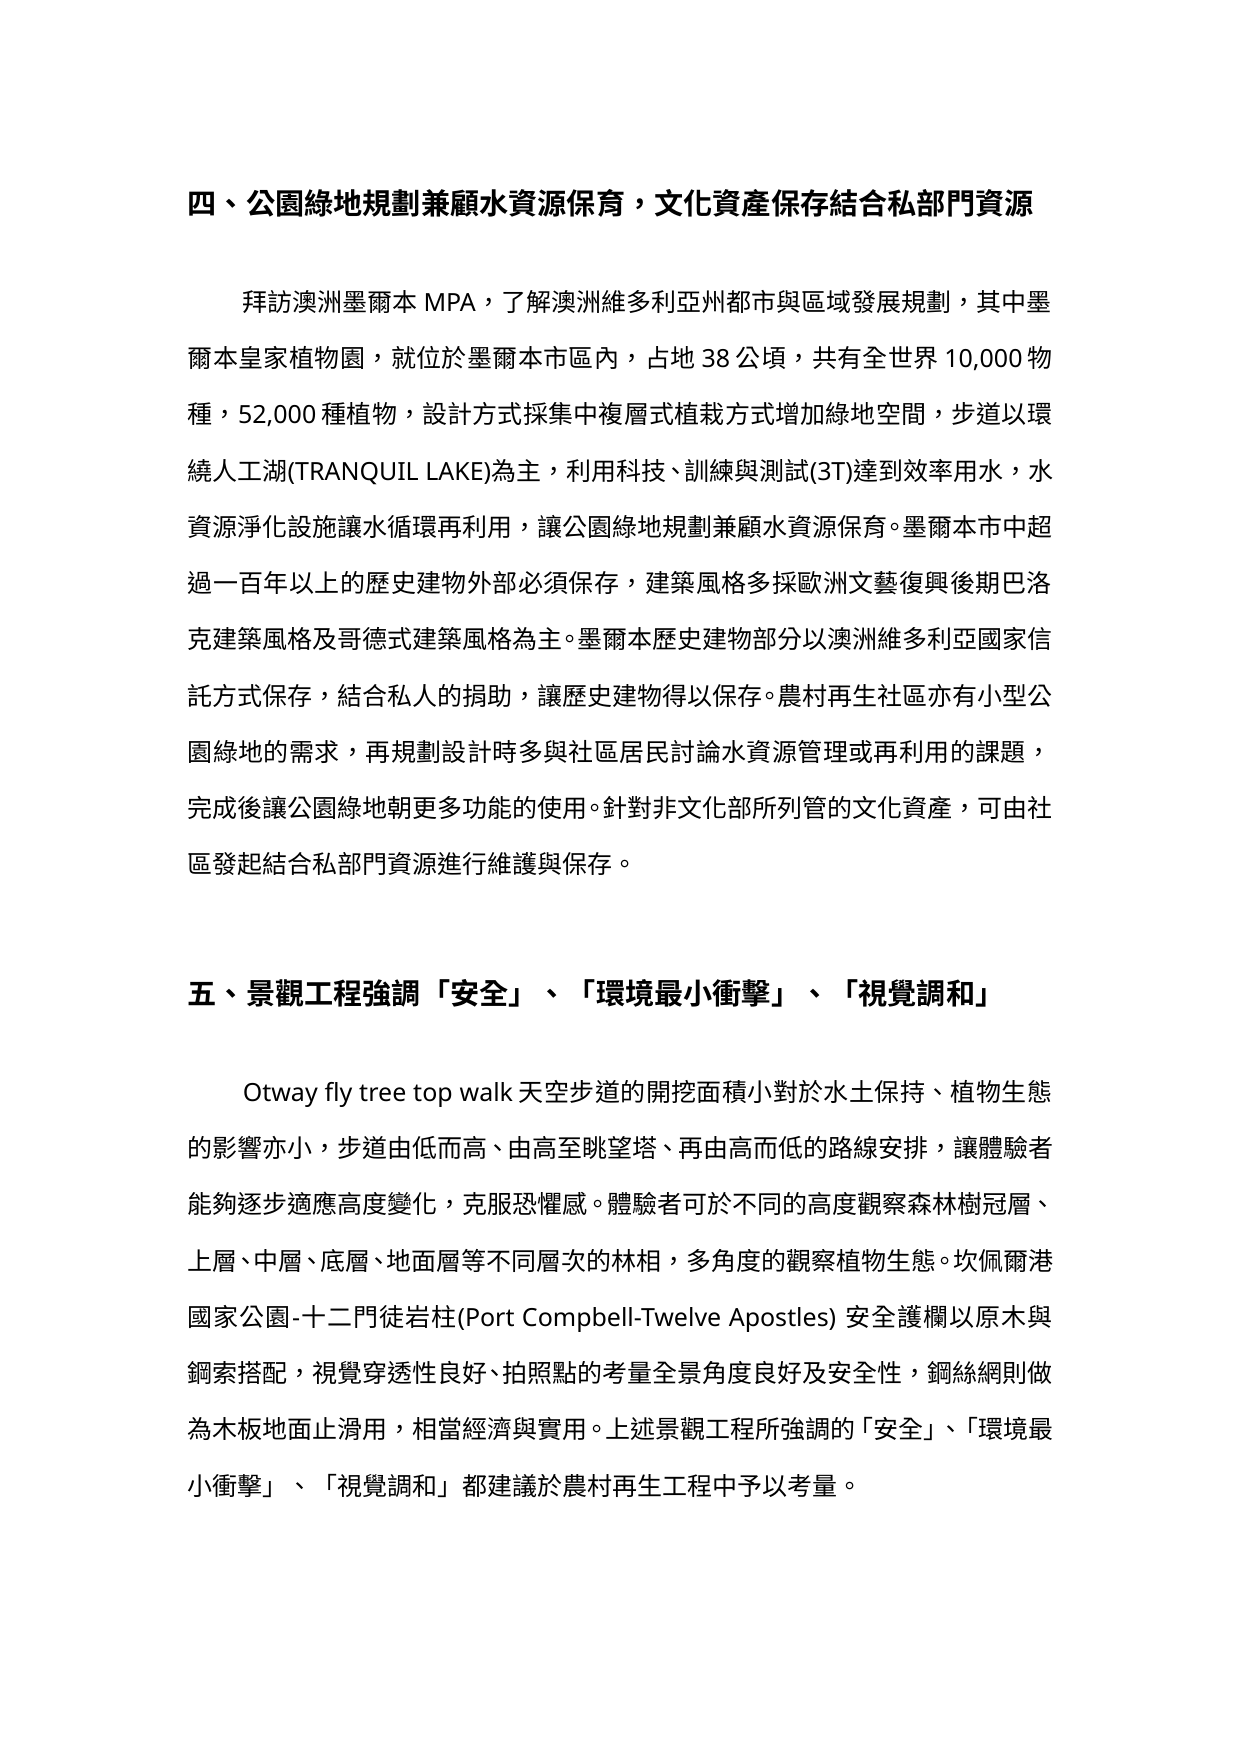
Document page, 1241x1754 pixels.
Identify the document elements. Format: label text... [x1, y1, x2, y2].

text 拜訪澳洲墨爾本MPA，了解澳洲維多利亞州都市與區域發展規劃，其中墨爾本皇家植物園，就位於墨爾本市區內，占地38公頃，共有全世界10,000物種，52,000種植物，設計方式採集中複層式植栽方式增加綠地空間，步道以環繞人工湖(TRANQUIL LAKE)為主，利用科技、訓練與測試(3T)達到效率用水，水資源淨化設施讓水循環再利用，讓公園綠地規劃兼顧水資源保育。墨爾本市中超過一百年以上的歷史建物外部必須保存，建築風格多採歐洲文藝復興後期巴洛克建築風格及哥德式建築風格為主。墨爾本歷史建物部分以澳洲維多利亞國家信託方式保存，結合私人的捐助，讓歷史建物得以保存。農村再生社區亦有小型公園綠地的需求，再規劃設計時多與社區居民討論水資源管理或再利用的課題，完成後讓公園綠地朝更多功能的使用。針對非文化部所列管的文化資產，可由社區發起結合私部門資源進行維護與保存。 [187, 282, 1053, 882]
subtitle 四、公園綠地規劃兼顧水資源保育，文化資產保存結合私部門資源 [187, 164, 1053, 239]
text Otway fly tree top walk天空步道的開挖面積小對於水土保持、植物生態的影響亦小，步道由低而高、由高至眺望塔、再由高而低的路線安排，讓體驗者能夠逐步適應高度變化，克服恐懼感。體驗者可於不同的高度觀察森林樹冠層、上層、中層、底層、地面層等不同層次的林相，多角度的觀察植物生態。坎佩爾港國家公園-十二門徒岩柱(Port Compbell-Twelve Apostles) 安全護欄以原木與鋼索搭配，視覺穿透性良好、拍照點的考量全景角度良好及安全性，鋼絲網則做為木板地面止滑用，相當經濟與實用。上述景觀工程所強調的「安全」、「環境最小衝擊」、「視覺調和」都建議於農村再生工程中予以考量。 [187, 1072, 1053, 1503]
subtitle 五、景觀工程強調「安全」、「環境最小衝擊」、「視覺調和」 [187, 954, 1053, 1029]
